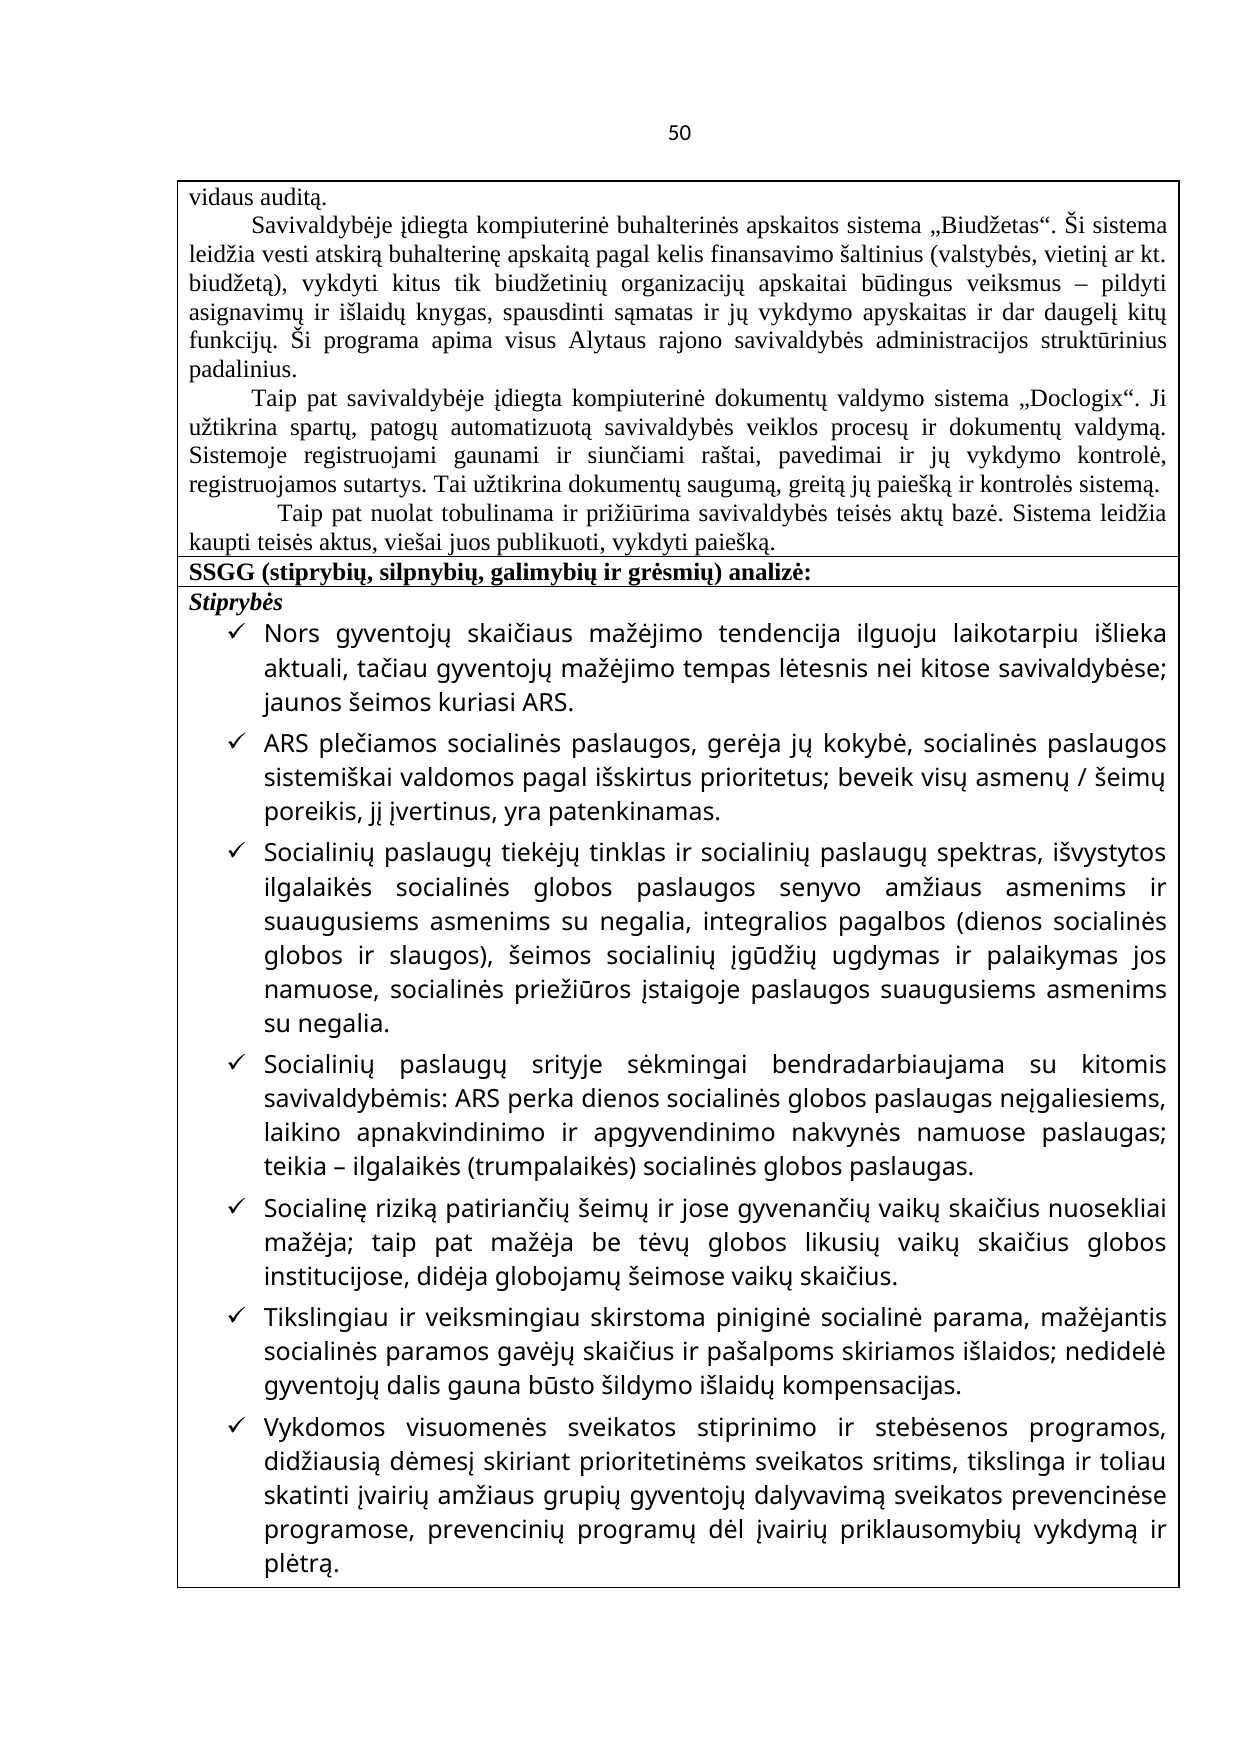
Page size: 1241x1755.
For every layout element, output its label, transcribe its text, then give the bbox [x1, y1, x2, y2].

table_cell SSGG (stiprybių, silpnybių, galimybių ir grėsmių) analizė: [178, 557, 1178, 586]
table_cell vidaus auditą. Savivaldybėje įdiegta kompiuterinė buhalterinės apskaitos sistema „Biudžetas“. Ši sistema leidžia vesti atskirą buhalterinę apskaitą pagal kelis finansavimo šaltinius (valstybės, vietinį ar kt. biudžetą), vykdyti kitus tik biudžetinių organizacijų apskaitai būdingus veiksmus – pildyti asignavimų ir išlaidų knygas, spausdinti sąmatas ir jų vykdymo apyskaitas ir dar daugelį kitų funkcijų. Ši programa apima visus Alytaus rajono savivaldybės administracijos struktūrinius padalinius. Taip pat savivaldybėje įdiegta kompiuterinė dokumentų valdymo sistema „Doclogix“. Ji užtikrina spartų, patogų automatizuotą savivaldybės veiklos procesų ir dokumentų valdymą. Sistemoje registruojami gaunami ir siunčiami raštai, pavedimai ir jų vykdymo kontrolė, registruojamos sutartys. Tai užtikrina dokumentų saugumą, greitą jų paiešką ir kontrolės sistemą. Taip pat nuolat tobulinama ir prižiūrima savivaldybės teisės aktų bazė. Sistema leidžia kaupti teisės aktus, viešai juos publikuoti, vykdyti paiešką. [178, 182, 1178, 556]
table_cell Stiprybės  Nors gyventojų skaičiaus mažėjimo tendencija ilguoju laikotarpiu išlieka aktuali, tačiau gyventojų mažėjimo tempas lėtesnis nei kitose savivaldybėse; jaunos šeimos kuriasi ARS.  ARS plečiamos socialinės paslaugos, gerėja jų kokybė, socialinės paslaugos sistemiškai valdomos pagal išskirtus prioritetus; beveik visų asmenų / šeimų poreikis, jį įvertinus, yra patenkinamas.  Socialinių paslaugų tiekėjų tinklas ir socialinių paslaugų spektras, išvystytos ilgalaikės socialinės globos paslaugos senyvo amžiaus asmenims ir suaugusiems asmenims su negalia, integralios pagalbos (dienos socialinės globos ir slaugos), šeimos socialinių įgūdžių ugdymas ir palaikymas jos namuose, socialinės priežiūros įstaigoje paslaugos suaugusiems asmenims su negalia.  Socialinių paslaugų srityje sėkmingai bendradarbiaujama su kitomis savivaldybėmis: ARS perka dienos socialinės globos paslaugas neįgaliesiems, laikino apnakvindinimo ir apgyvendinimo nakvynės namuose paslaugas; teikia – ilgalaikės (trumpalaikės) socialinės globos paslaugas.  Socialinę riziką patiriančių šeimų ir jose gyvenančių vaikų skaičius nuosekliai mažėja; taip pat mažėja be tėvų globos likusių vaikų skaičius globos institucijose, didėja globojamų šeimose vaikų skaičius.  Tikslingiau ir veiksmingiau skirstoma piniginė socialinė parama, mažėjantis socialinės paramos gavėjų skaičius ir pašalpoms skiriamos išlaidos; nedidelė gyventojų dalis gauna būsto šildymo išlaidų kompensacijas.  Vykdomos visuomenės sveikatos stiprinimo ir stebėsenos programos, didžiausią dėmesį skiriant prioritetinėms sveikatos sritims, tikslinga ir toliau skatinti įvairių amžiaus grupių gyventojų dalyvavimą sveikatos prevencinėse programose, prevencinių programų dėl įvairių priklausomybių vykdymą ir plėtrą. [178, 587, 1178, 1587]
